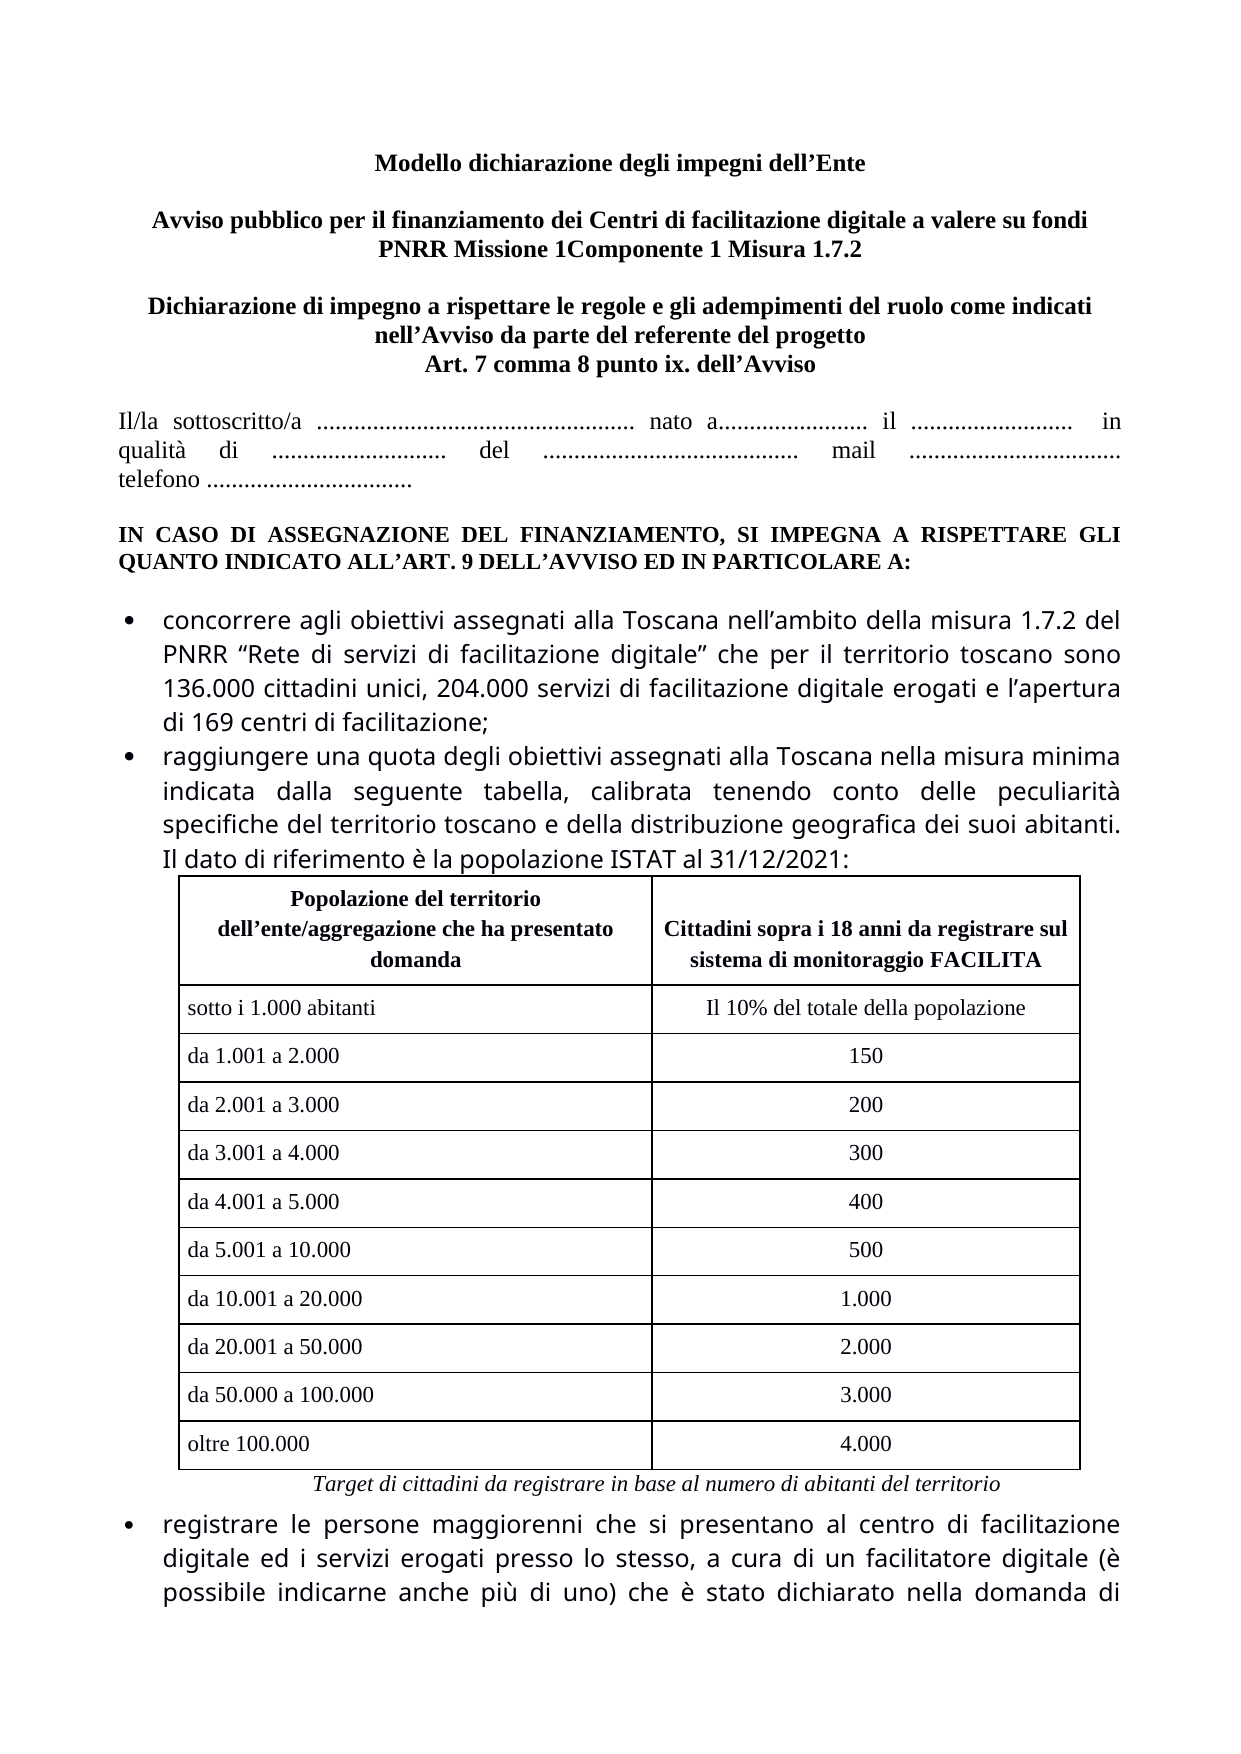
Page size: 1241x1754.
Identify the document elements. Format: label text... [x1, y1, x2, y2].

table_cell da 4.001 a 5.000 [180, 1180, 651, 1226]
table_cell Il 10% del totale della popolazione [653, 986, 1079, 1033]
table_cell da 20.001 a 50.000 [180, 1325, 651, 1372]
table_cell 400 [653, 1180, 1079, 1226]
text Avviso pubblico per il finanziamento dei Centri di facilitazione digitale a valere su fondi PNRR Missione 1Componente 1 Misura 1.7.2 [118, 205, 1122, 263]
text Modello dichiarazione degli impegni dell’Ente [118, 148, 1122, 176]
table_cell 1.000 [653, 1276, 1079, 1323]
table_cell 2.000 [653, 1325, 1079, 1372]
table_cell da 2.001 a 3.000 [180, 1083, 651, 1129]
text Art. 7 comma 8 punto ix. dell’Avviso [118, 349, 1122, 378]
text Dichiarazione di impegno a rispettare le regole e gli adempimenti del ruolo come indicati nell’Avviso da parte del referente del progetto [118, 291, 1122, 349]
table_cell 300 [653, 1131, 1079, 1178]
table_cell da 5.001 a 10.000 [180, 1228, 651, 1275]
table_header Popolazione del territorio dell’ente/aggregazione che ha presentato domanda [180, 877, 651, 984]
table_cell 3.000 [653, 1373, 1079, 1420]
text Il/la sottoscritto/a ................................................... nato a........................ il .......................... in qualità di ............................ del ......................................... mail .................................. telefono ................................. [118, 406, 1122, 493]
table_cell da 1.001 a 2.000 [180, 1034, 651, 1081]
text Target di cittadini da registrare in base al numero di abitanti del territorio [191, 1470, 1122, 1496]
table_cell oltre 100.000 [180, 1422, 651, 1468]
list concorrere agli obiettivi assegnati alla Toscana nell’ambito della misura 1.7.2 del PNRR “Rete di servizi di facilitazione digitale” che per il territorio toscano sono 136.000 cittadini unici, 204.000 servizi di facilitazione digitale erogati e l’apertura di 169 centri di facilitazione; [125, 603, 1122, 739]
table_cell 150 [653, 1034, 1079, 1081]
table_header Cittadini sopra i 18 anni da registrare sul sistema di monitoraggio FACILITA [653, 877, 1079, 984]
list registrare le persone maggiorenni che si presentano al centro di facilitazione digitale ed i servizi erogati presso lo stesso, a cura di un facilitatore digitale (è possibile indicarne anche più di uno) che è stato dichiarato nella domanda di [125, 1507, 1122, 1609]
table_cell da 10.001 a 20.000 [180, 1276, 651, 1323]
table_cell sotto i 1.000 abitanti [180, 986, 651, 1033]
text IN CASO DI ASSEGNAZIONE DEL FINANZIAMENTO, SI IMPEGNA A RISPETTARE GLI QUANTO INDICATO ALL’ART. 9 DELL’AVVISO ED IN PARTICOLARE A: [118, 521, 1122, 574]
table_cell 500 [653, 1228, 1079, 1275]
table_cell da 50.000 a 100.000 [180, 1373, 651, 1420]
list raggiungere una quota degli obiettivi assegnati alla Toscana nella misura minima indicata dalla seguente tabella, calibrata tenendo conto delle peculiarità specifiche del territorio toscano e della distribuzione geografica dei suoi abitanti. Il dato di riferimento è la popolazione ISTAT al 31/12/2021: [125, 739, 1122, 875]
table_cell 200 [653, 1083, 1079, 1129]
table_cell da 3.001 a 4.000 [180, 1131, 651, 1178]
table_cell 4.000 [653, 1422, 1079, 1468]
